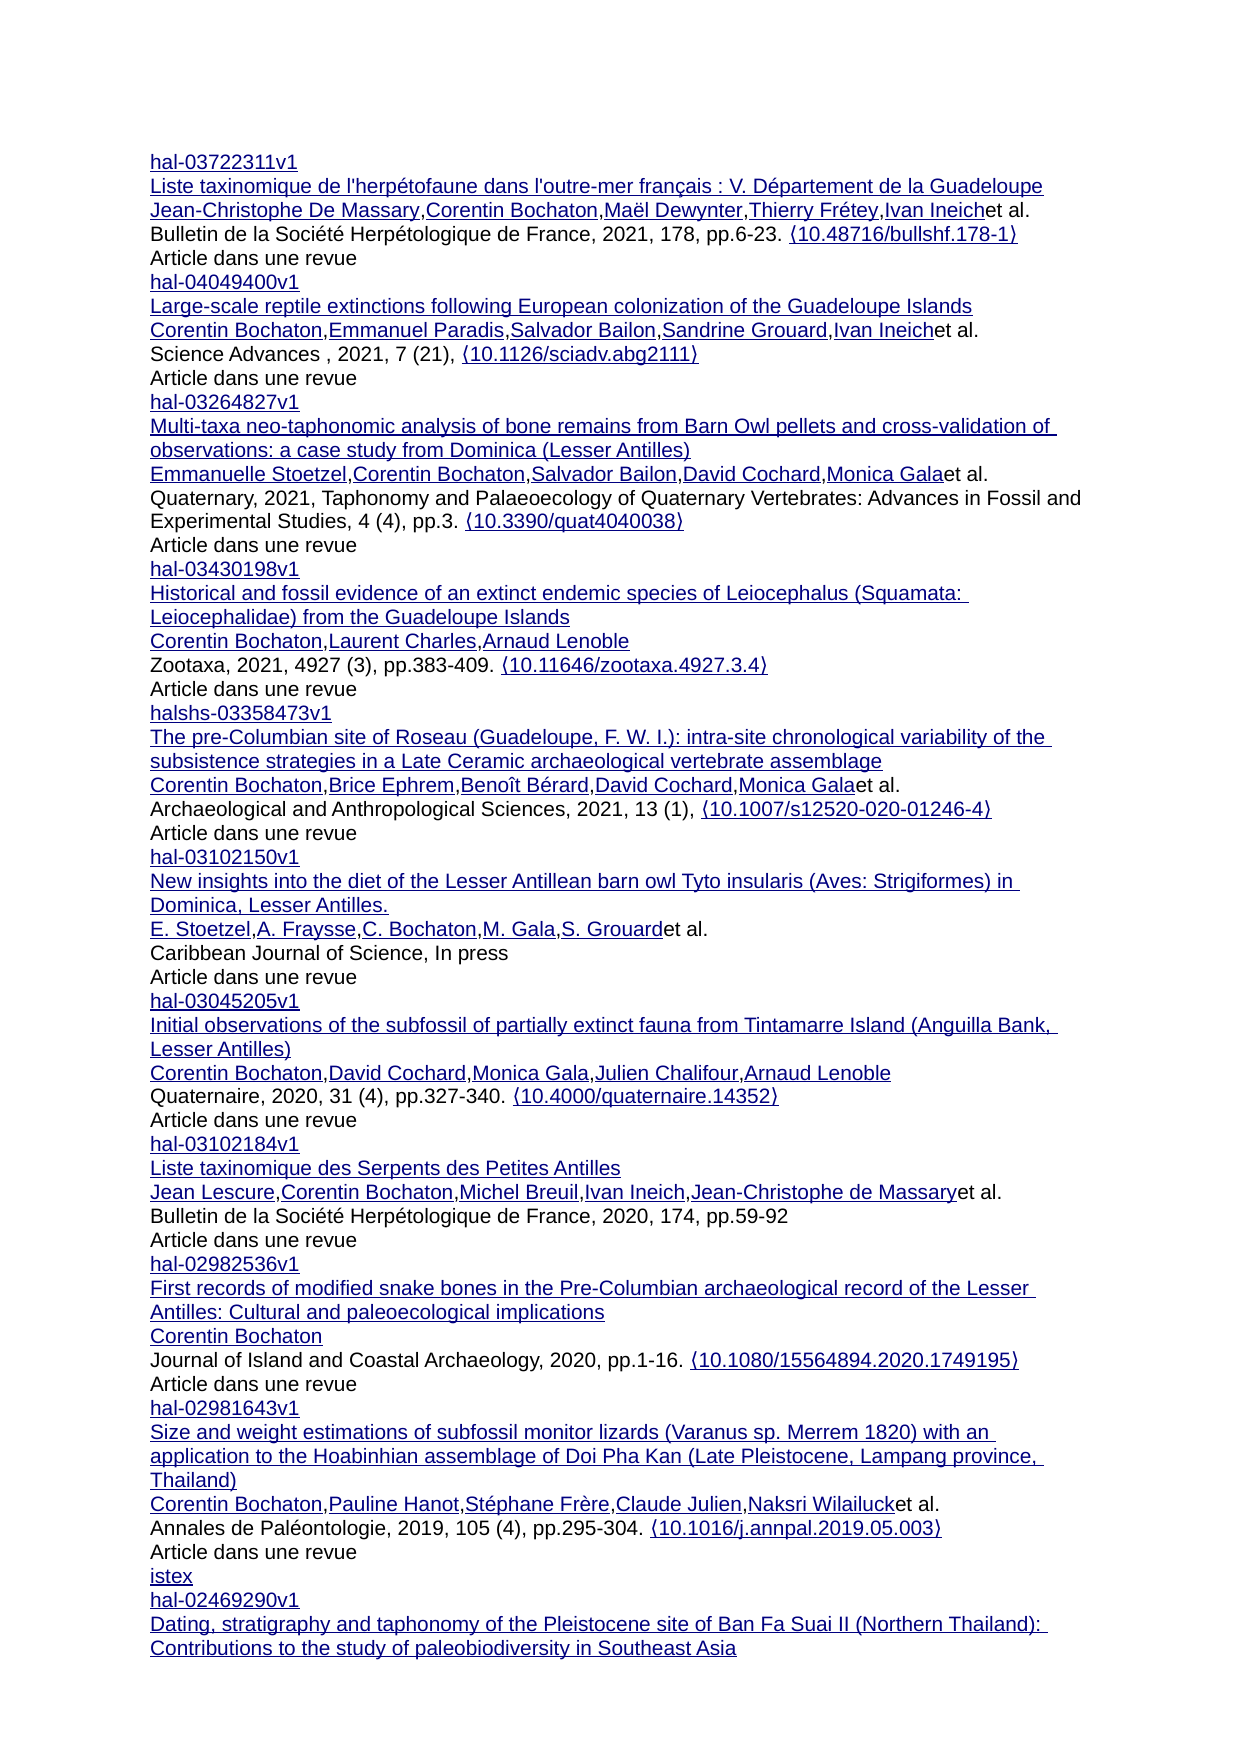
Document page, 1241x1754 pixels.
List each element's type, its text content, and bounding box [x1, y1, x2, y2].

table_cell Large-scale reptile extinctions following European colonization of the Guadeloupe Islands Corentin Bochaton,Emmanuel Paradis,Salvador Bailon,Sandrine Grouard,Ivan Ineichet al. Science Advances , 2021, 7 (21), ⟨10.1126/sciadv.abg2111⟩ Article dans une revue hal-03264827v1 [150, 294, 1090, 413]
table_cell hal-03722311v1 [150, 150, 1090, 174]
table_cell The pre-Columbian site of Roseau (Guadeloupe, F. W. I.): intra-site chronological variability of the subsistence strategies in a Late Ceramic archaeological vertebrate assemblage Corentin Bochaton,Brice Ephrem,Benoît Bérard,David Cochard,Monica Galaet al. Archaeological and Anthropological Sciences, 2021, 13 (1), ⟨10.1007/s12520-020-01246-4⟩ Article dans une revue hal-03102150v1 [150, 725, 1090, 869]
table_cell First records of modified snake bones in the Pre-Columbian archaeological record of the Lesser Antilles: Cultural and paleoecological implications Corentin Bochaton Journal of Island and Coastal Archaeology, 2020, pp.1-16. ⟨10.1080/15564894.2020.1749195⟩ Article dans une revue hal-02981643v1 [150, 1276, 1090, 1420]
table_cell Dating, stratigraphy and taphonomy of the Pleistocene site of Ban Fa Suai II (Northern Thailand): Contributions to the study of paleobiodiversity in Southeast Asia [150, 1611, 1090, 1659]
table_cell Size and weight estimations of subfossil monitor lizards (Varanus sp. Merrem 1820) with an application to the Hoabinhian assemblage of Doi Pha Kan (Late Pleistocene, Lampang province, Thailand) Corentin Bochaton,Pauline Hanot,Stéphane Frère,Claude Julien,Naksri Wilailucket al. Annales de Paléontologie, 2019, 105 (4), pp.295-304. ⟨10.1016/j.annpal.2019.05.003⟩ Article dans une revue istex hal-02469290v1 [150, 1420, 1090, 1611]
table_cell Initial observations of the subfossil of partially extinct fauna from Tintamarre Island (Anguilla Bank, Lesser Antilles) Corentin Bochaton,David Cochard,Monica Gala,Julien Chalifour,Arnaud Lenoble Quaternaire, 2020, 31 (4), pp.327-340. ⟨10.4000/quaternaire.14352⟩ Article dans une revue hal-03102184v1 [150, 1013, 1090, 1156]
table_cell Historical and fossil evidence of an extinct endemic species of Leiocephalus (Squamata: Leiocephalidae) from the Guadeloupe Islands Corentin Bochaton,Laurent Charles,Arnaud Lenoble Zootaxa, 2021, 4927 (3), pp.383-409. ⟨10.11646/zootaxa.4927.3.4⟩ Article dans une revue halshs-03358473v1 [150, 581, 1090, 725]
table_cell New insights into the diet of the Lesser Antillean barn owl Tyto insularis (Aves: Strigiformes) in Dominica, Lesser Antilles. E. Stoetzel,A. Fraysse,C. Bochaton,M. Gala,S. Grouardet al. Caribbean Journal of Science, In press Article dans une revue hal-03045205v1 [150, 869, 1090, 1012]
table_cell Liste taxinomique des Serpents des Petites Antilles Jean Lescure,Corentin Bochaton,Michel Breuil,Ivan Ineich,Jean-Christophe de Massaryet al. Bulletin de la Société Herpétologique de France, 2020, 174, pp.59-92 Article dans une revue hal-02982536v1 [150, 1156, 1090, 1276]
table_cell Multi-taxa neo-taphonomic analysis of bone remains from Barn Owl pellets and cross-validation of observations: a case study from Dominica (Lesser Antilles) Emmanuelle Stoetzel,Corentin Bochaton,Salvador Bailon,David Cochard,Monica Galaet al. Quaternary, 2021, Taphonomy and Palaeoecology of Quaternary Vertebrates: Advances in Fossil and Experimental Studies, 4 (4), pp.3. ⟨10.3390/quat4040038⟩ Article dans une revue hal-03430198v1 [150, 414, 1090, 581]
table_cell Liste taxinomique de l'herpétofaune dans l'outre-mer français : V. Département de la Guadeloupe Jean-Christophe De Massary,Corentin Bochaton,Maël Dewynter,Thierry Frétey,Ivan Ineichet al. Bulletin de la Société Herpétologique de France, 2021, 178, pp.6-23. ⟨10.48716/bullshf.178-1⟩ Article dans une revue hal-04049400v1 [150, 174, 1090, 294]
